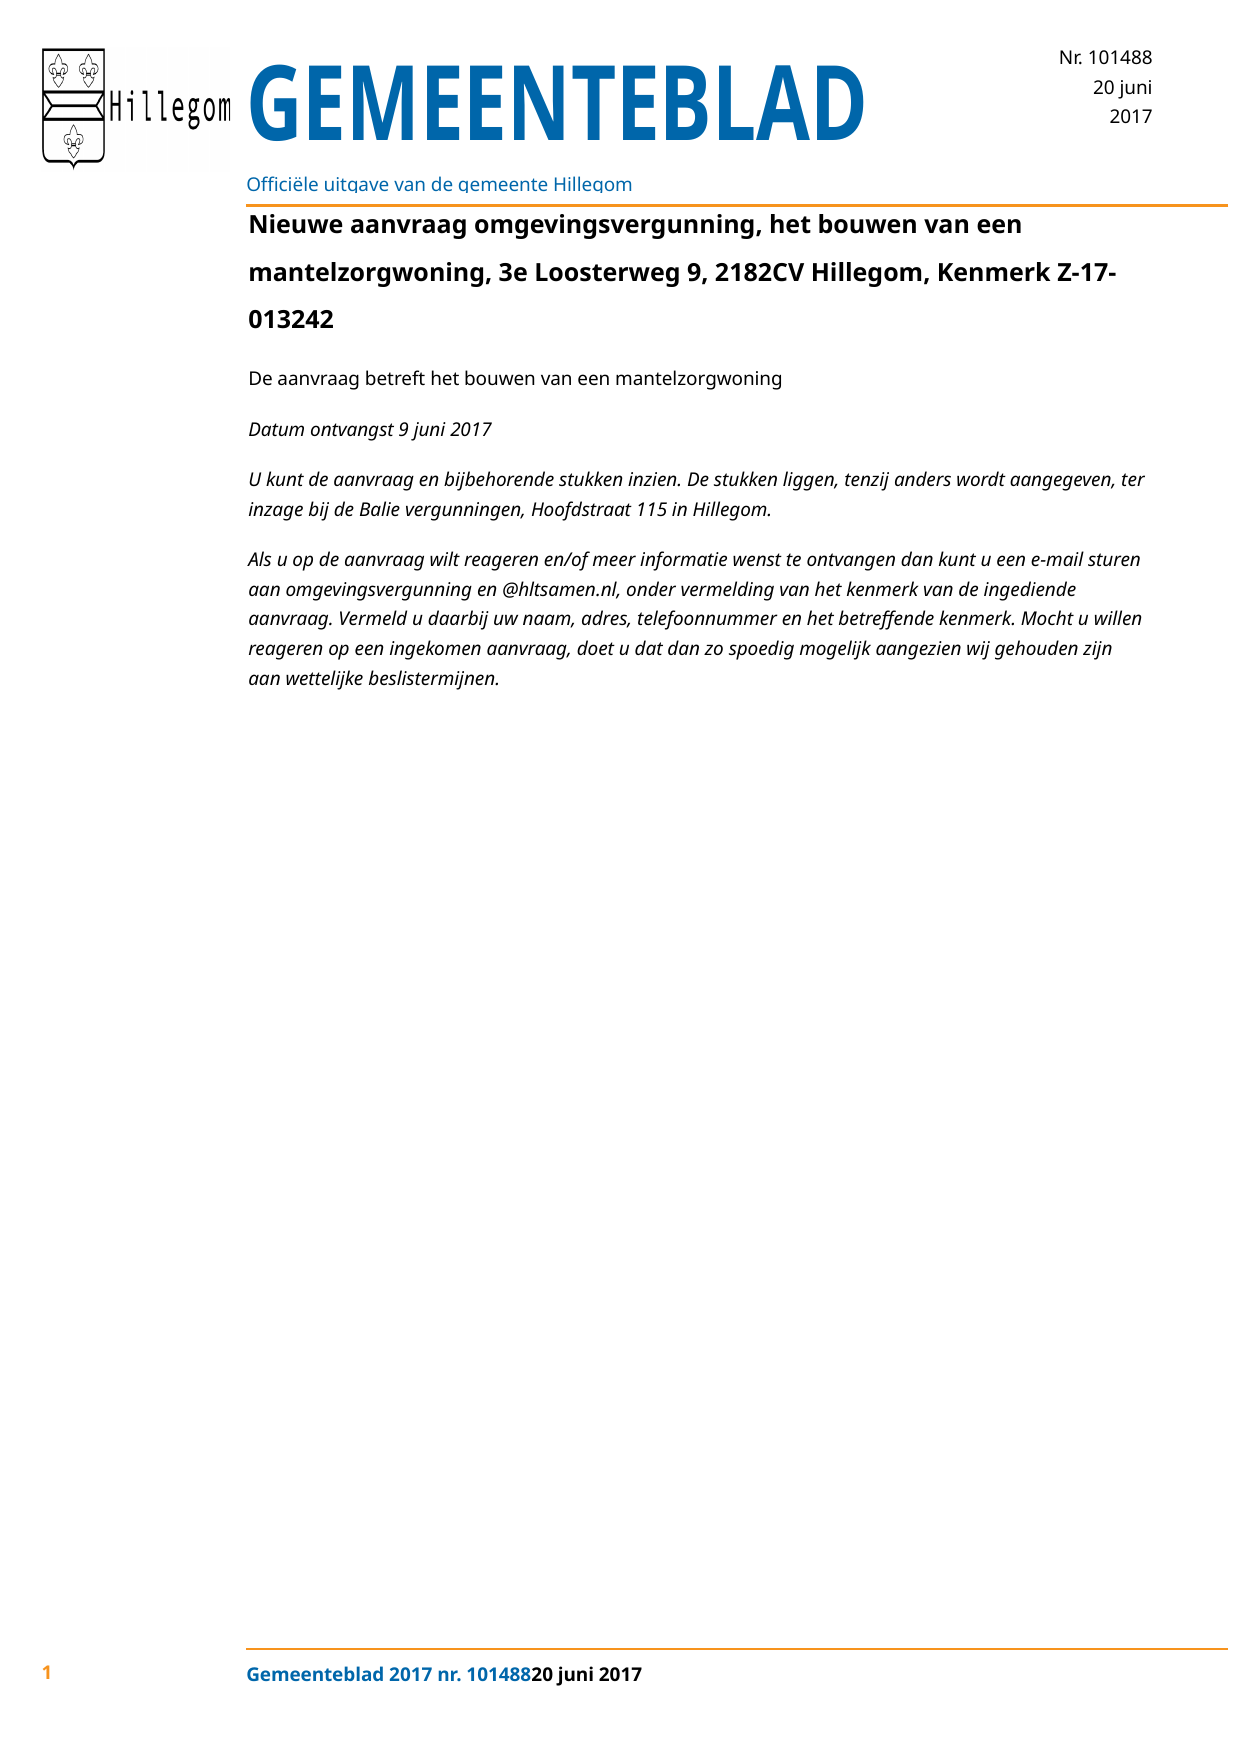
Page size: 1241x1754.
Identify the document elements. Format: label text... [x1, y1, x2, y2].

text U kunt de aanvraag en bijbehorende stukken inzien. De stukken liggen, tenzij anders wordt aangegeven, ter inzage bij de Balie vergunningen, Hoofdstraat 115 in Hillegom. [248, 466, 1152, 522]
text Nieuwe aanvraag omgevingsvergunning, het bouwen van een mantelzorgwoning, 3e Loosterweg 9, 2182CV Hillegom, Kenmerk Z-17-013242 [248, 207, 1152, 336]
text De aanvraag betreft het bouwen van een mantelzorgwoning [248, 366, 1152, 391]
text Datum ontvangst 9 juni 2017 [248, 416, 1152, 442]
picture [41, 47, 231, 172]
text Als u op de aanvraag wilt reageren en/of meer informatie wenst te ontvangen dan kunt u een e-mail sturen aan omgevingsvergunning en @hltsamen.nl, onder vermelding van het kenmerk van de ingediende aanvraag. Vermeld u daarbij uw naam, adres, telefoonnummer en het betreffende kenmerk. Mocht u willen reageren op een ingekomen aanvraag, doet u dat dan zo spoedig mogelijk aangezien wij gehouden zijn aan wettelijke beslistermijnen. [248, 546, 1152, 690]
